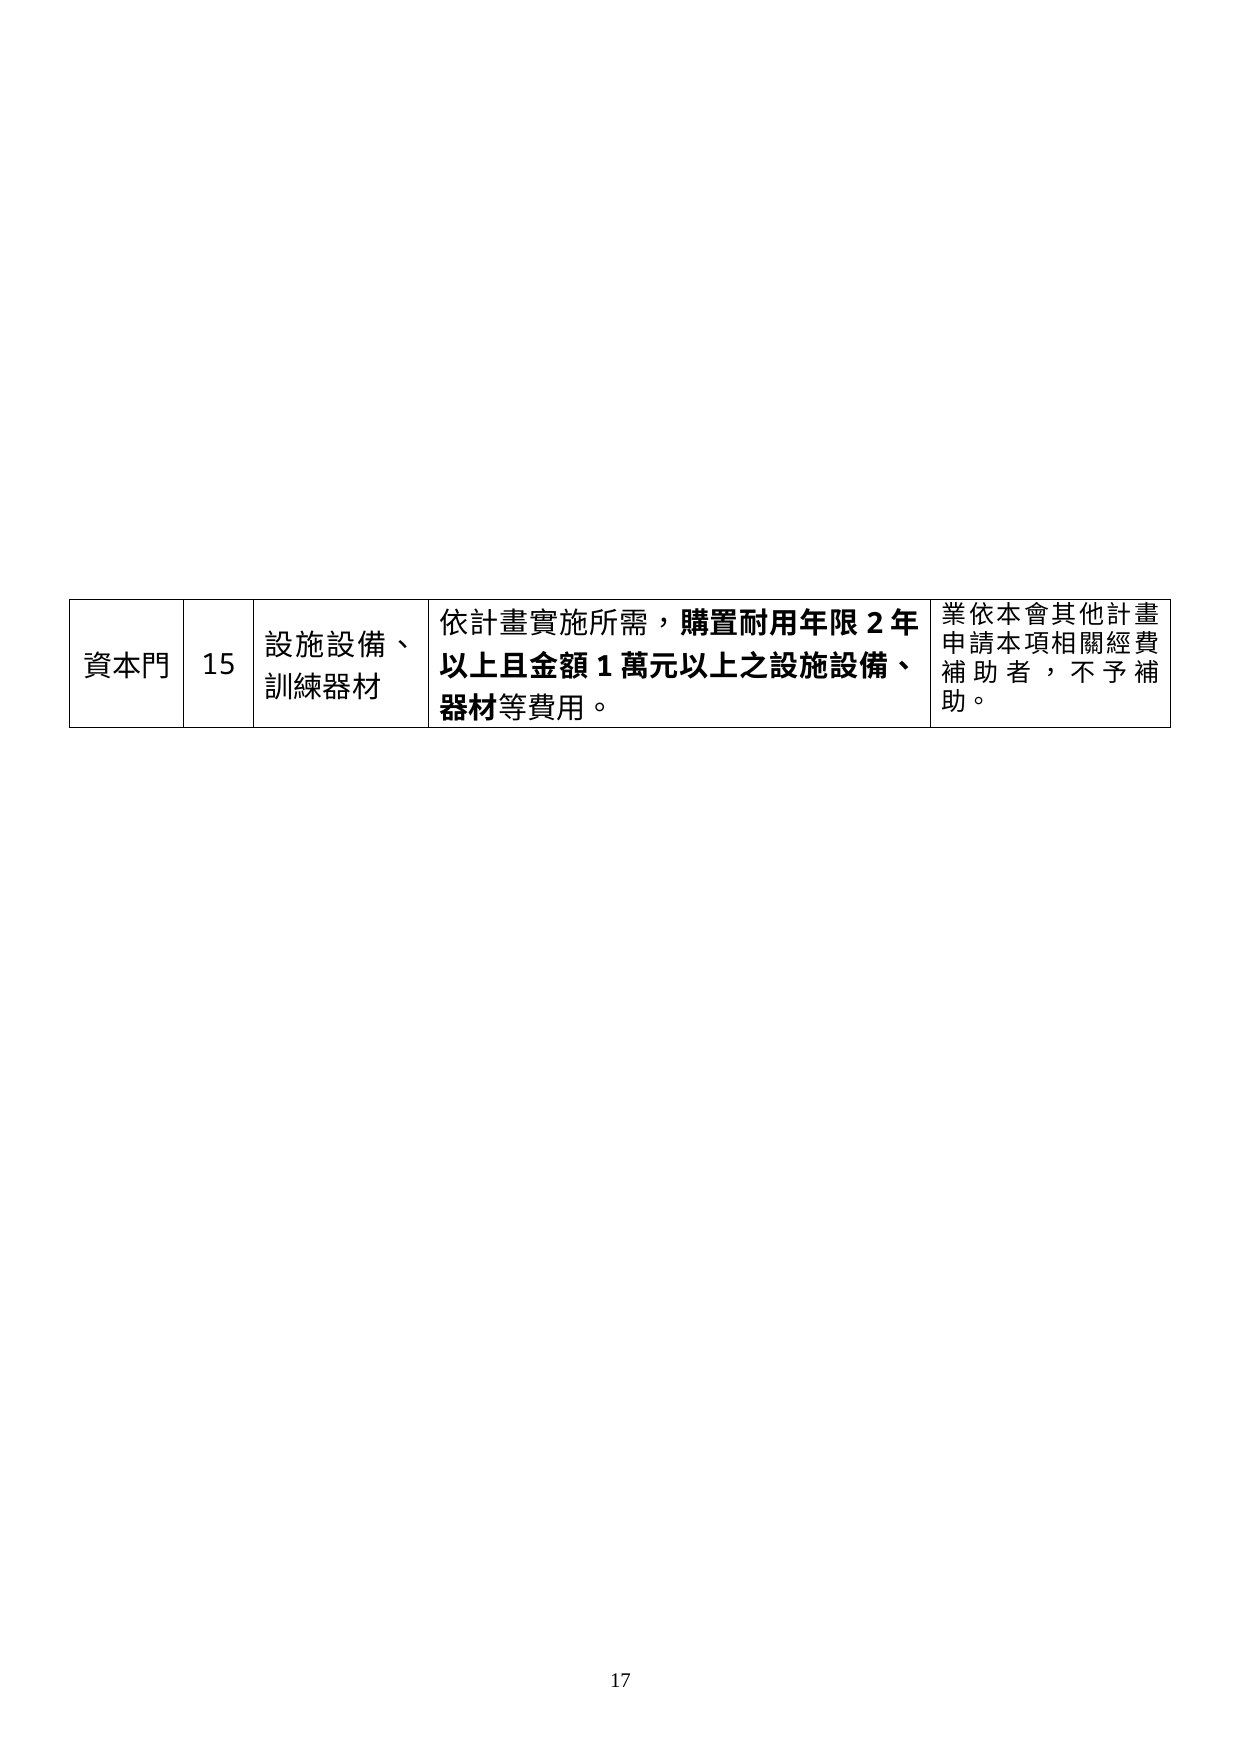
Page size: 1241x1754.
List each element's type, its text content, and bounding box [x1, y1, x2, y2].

table_cell 依計畫實施所需，購置耐用年限2年以上且金額1萬元以上之設施設備、器材等費用。 [429, 600, 930, 727]
table_cell 業依本會其他計畫申請本項相關經費補助者，不予補助。 [931, 600, 1170, 727]
table_cell 資本門 [70, 600, 183, 727]
table_cell 設施設備、訓練器材 [254, 600, 428, 727]
table_cell 15 [184, 600, 253, 727]
